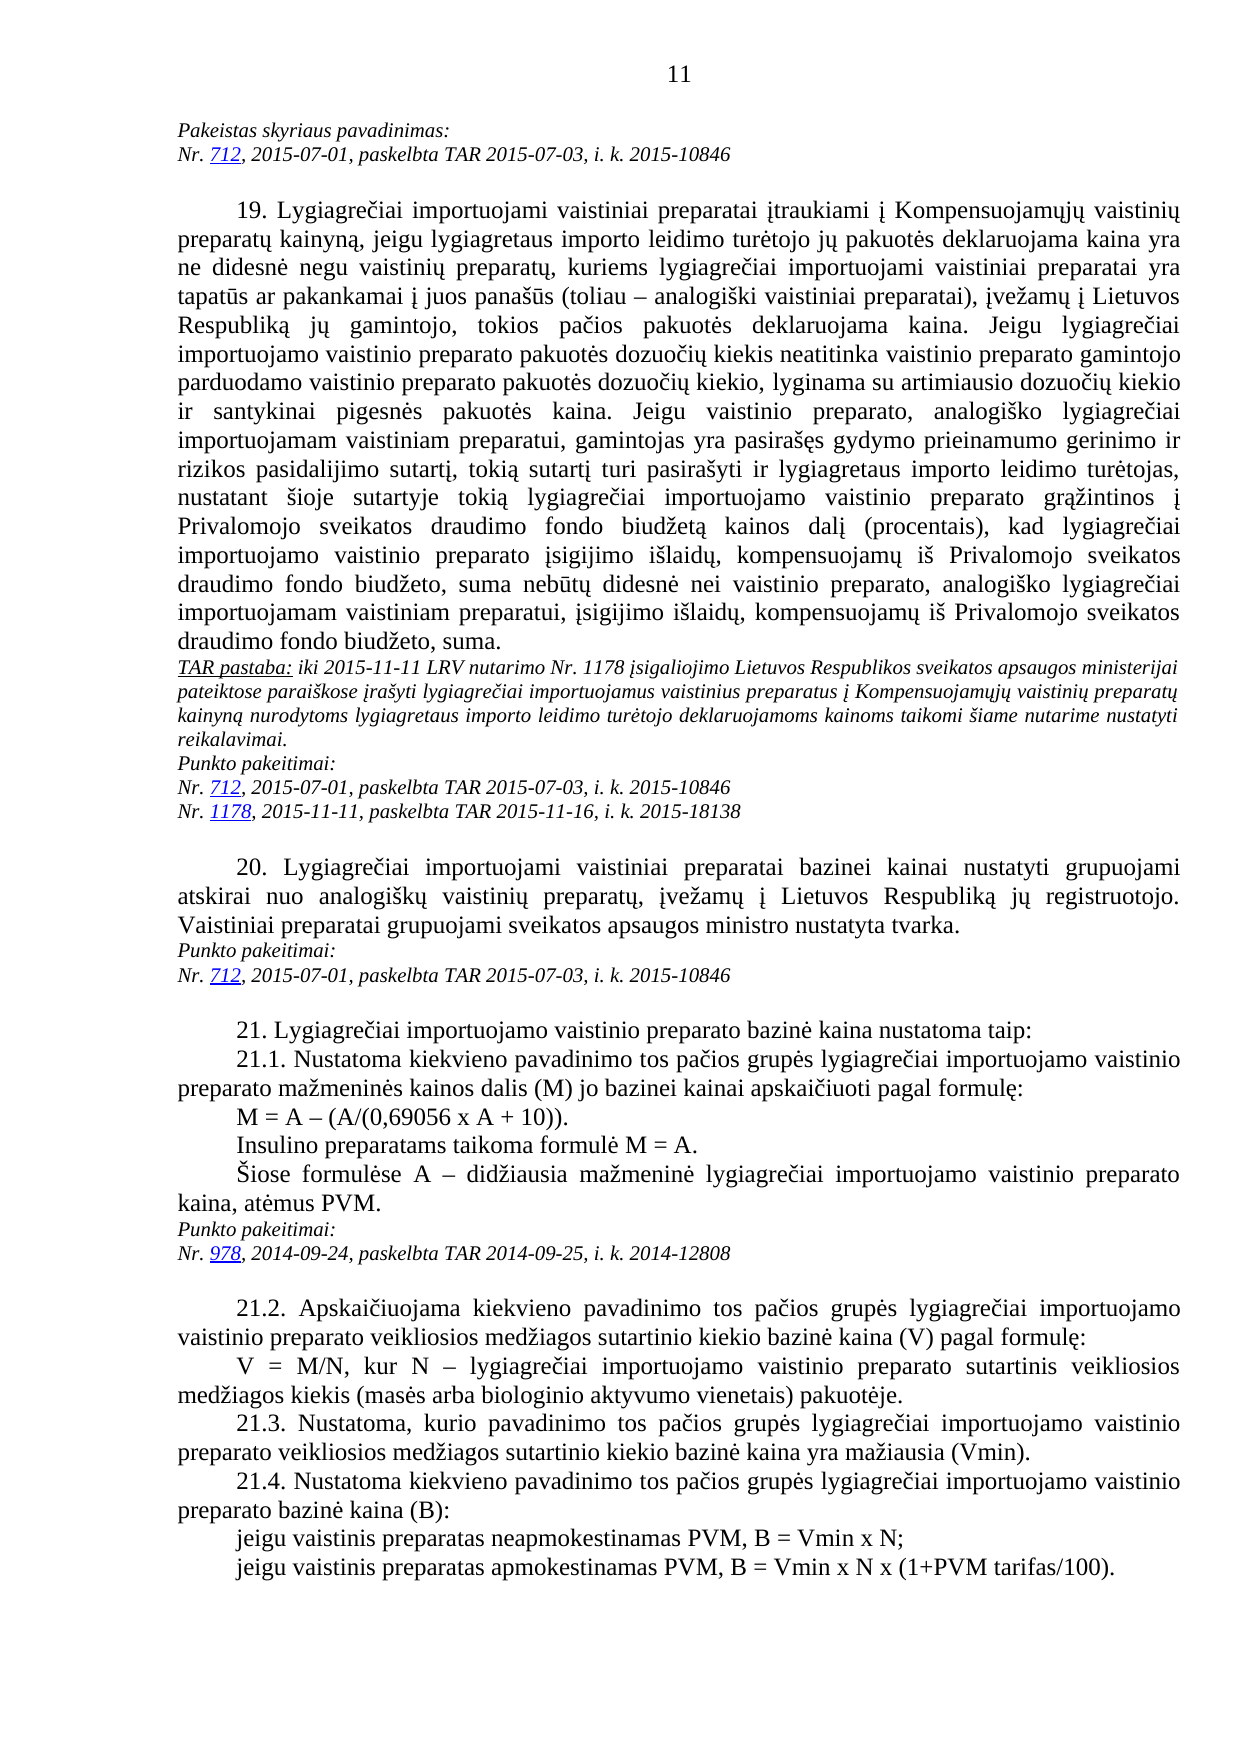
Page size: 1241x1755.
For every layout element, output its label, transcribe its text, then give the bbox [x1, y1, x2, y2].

text M = A – (A/(0,69056 x A + 10)). [177, 1102, 1181, 1130]
text Nr. 712, 2015-07-01, paskelbta TAR 2015-07-03, i. k. 2015-10846 [177, 962, 1181, 987]
text 19. Lygiagrečiai importuojami vaistiniai preparatai įtraukiami į Kompensuojamųjų vaistinių preparatų kainyną, jeigu lygiagretaus importo leidimo turėtojo jų pakuotės deklaruojama kaina yra ne didesnė negu vaistinių preparatų, kuriems lygiagrečiai importuojami vaistiniai preparatai yra tapatūs ar pakankamai į juos panašūs (toliau – analogiški vaistiniai preparatai), įvežamų į Lietuvos Respubliką jų gamintojo, tokios pačios pakuotės deklaruojama kaina. Jeigu lygiagrečiai importuojamo vaistinio preparato pakuotės dozuočių kiekis neatitinka vaistinio preparato gamintojo parduodamo vaistinio preparato pakuotės dozuočių kiekio, lyginama su artimiausio dozuočių kiekio ir santykinai pigesnės pakuotės kaina. Jeigu vaistinio preparato, analogiško lygiagrečiai importuojamam vaistiniam preparatui, gamintojas yra pasirašęs gydymo prieinamumo gerinimo ir rizikos pasidalijimo sutartį, tokią sutartį turi pasirašyti ir lygiagretaus importo leidimo turėtojas, nustatant šioje sutartyje tokią lygiagrečiai importuojamo vaistinio preparato grąžintinos į Privalomojo sveikatos draudimo fondo biudžetą kainos dalį (procentais), kad lygiagrečiai importuojamo vaistinio preparato įsigijimo išlaidų, kompensuojamų iš Privalomojo sveikatos draudimo fondo biudžeto, suma nebūtų didesnė nei vaistinio preparato, analogiško lygiagrečiai importuojamam vaistiniam preparatui, įsigijimo išlaidų, kompensuojamų iš Privalomojo sveikatos draudimo fondo biudžeto, suma. [177, 195, 1181, 655]
text Nr. 712, 2015-07-01, paskelbta TAR 2015-07-03, i. k. 2015-10846 [177, 142, 1181, 166]
text 21.1. Nustatoma kiekvieno pavadinimo tos pačios grupės lygiagrečiai importuojamo vaistinio preparato mažmeninės kainos dalis (M) jo bazinei kainai apskaičiuoti pagal formulę: [177, 1044, 1181, 1102]
text Šiose formulėse A – didžiausia mažmeninė lygiagrečiai importuojamo vaistinio preparato kaina, atėmus PVM. [177, 1159, 1181, 1217]
text 21. Lygiagrečiai importuojamo vaistinio preparato bazinė kaina nustatoma taip: [177, 1015, 1181, 1044]
text 21.3. Nustatoma, kurio pavadinimo tos pačios grupės lygiagrečiai importuojamo vaistinio preparato veikliosios medžiagos sutartinio kiekio bazinė kaina yra mažiausia (Vmin). [177, 1408, 1181, 1466]
text V = M/N, kur N – lygiagrečiai importuojamo vaistinio preparato sutartinis veikliosios medžiagos kiekis (masės arba biologinio aktyvumo vienetais) pakuotėje. [177, 1351, 1181, 1408]
text Punkto pakeitimai: [177, 938, 1181, 962]
text Pakeistas skyriaus pavadinimas: [177, 118, 1181, 142]
text 21.2. Apskaičiuojama kiekvieno pavadinimo tos pačios grupės lygiagrečiai importuojamo vaistinio preparato veikliosios medžiagos sutartinio kiekio bazinė kaina (V) pagal formulę: [177, 1293, 1181, 1351]
text TAR pastaba: iki 2015-11-11 LRV nutarimo Nr. 1178 įsigaliojimo Lietuvos Respublikos sveikatos apsaugos ministerijai pateiktose paraiškose įrašyti lygiagrečiai importuojamus vaistinius preparatus į Kompensuojamųjų vaistinių preparatų kainyną nurodytoms lygiagretaus importo leidimo turėtojo deklaruojamoms kainoms taikomi šiame nutarime nustatyti reikalavimai. [177, 655, 1181, 751]
text Punkto pakeitimai: [177, 1217, 1181, 1241]
text Nr. 1178, 2015-11-11, paskelbta TAR 2015-11-16, i. k. 2015-18138 [177, 799, 1181, 823]
text 20. Lygiagrečiai importuojami vaistiniai preparatai bazinei kainai nustatyti grupuojami atskirai nuo analogiškų vaistinių preparatų, įvežamų į Lietuvos Respubliką jų registruotojo. Vaistiniai preparatai grupuojami sveikatos apsaugos ministro nustatyta tvarka. [177, 852, 1181, 938]
text Punkto pakeitimai: [177, 751, 1181, 775]
text 21.4. Nustatoma kiekvieno pavadinimo tos pačios grupės lygiagrečiai importuojamo vaistinio preparato bazinė kaina (B): [177, 1466, 1181, 1523]
text jeigu vaistinis preparatas neapmokestinamas PVM, B = Vmin x N; [177, 1523, 1181, 1552]
text jeigu vaistinis preparatas apmokestinamas PVM, B = Vmin x N x (1+PVM tarifas/100). [177, 1552, 1181, 1581]
text Insulino preparatams taikoma formulė M = A. [177, 1130, 1181, 1159]
text Nr. 978, 2014-09-24, paskelbta TAR 2014-09-25, i. k. 2014-12808 [177, 1241, 1181, 1265]
text Nr. 712, 2015-07-01, paskelbta TAR 2015-07-03, i. k. 2015-10846 [177, 775, 1181, 799]
